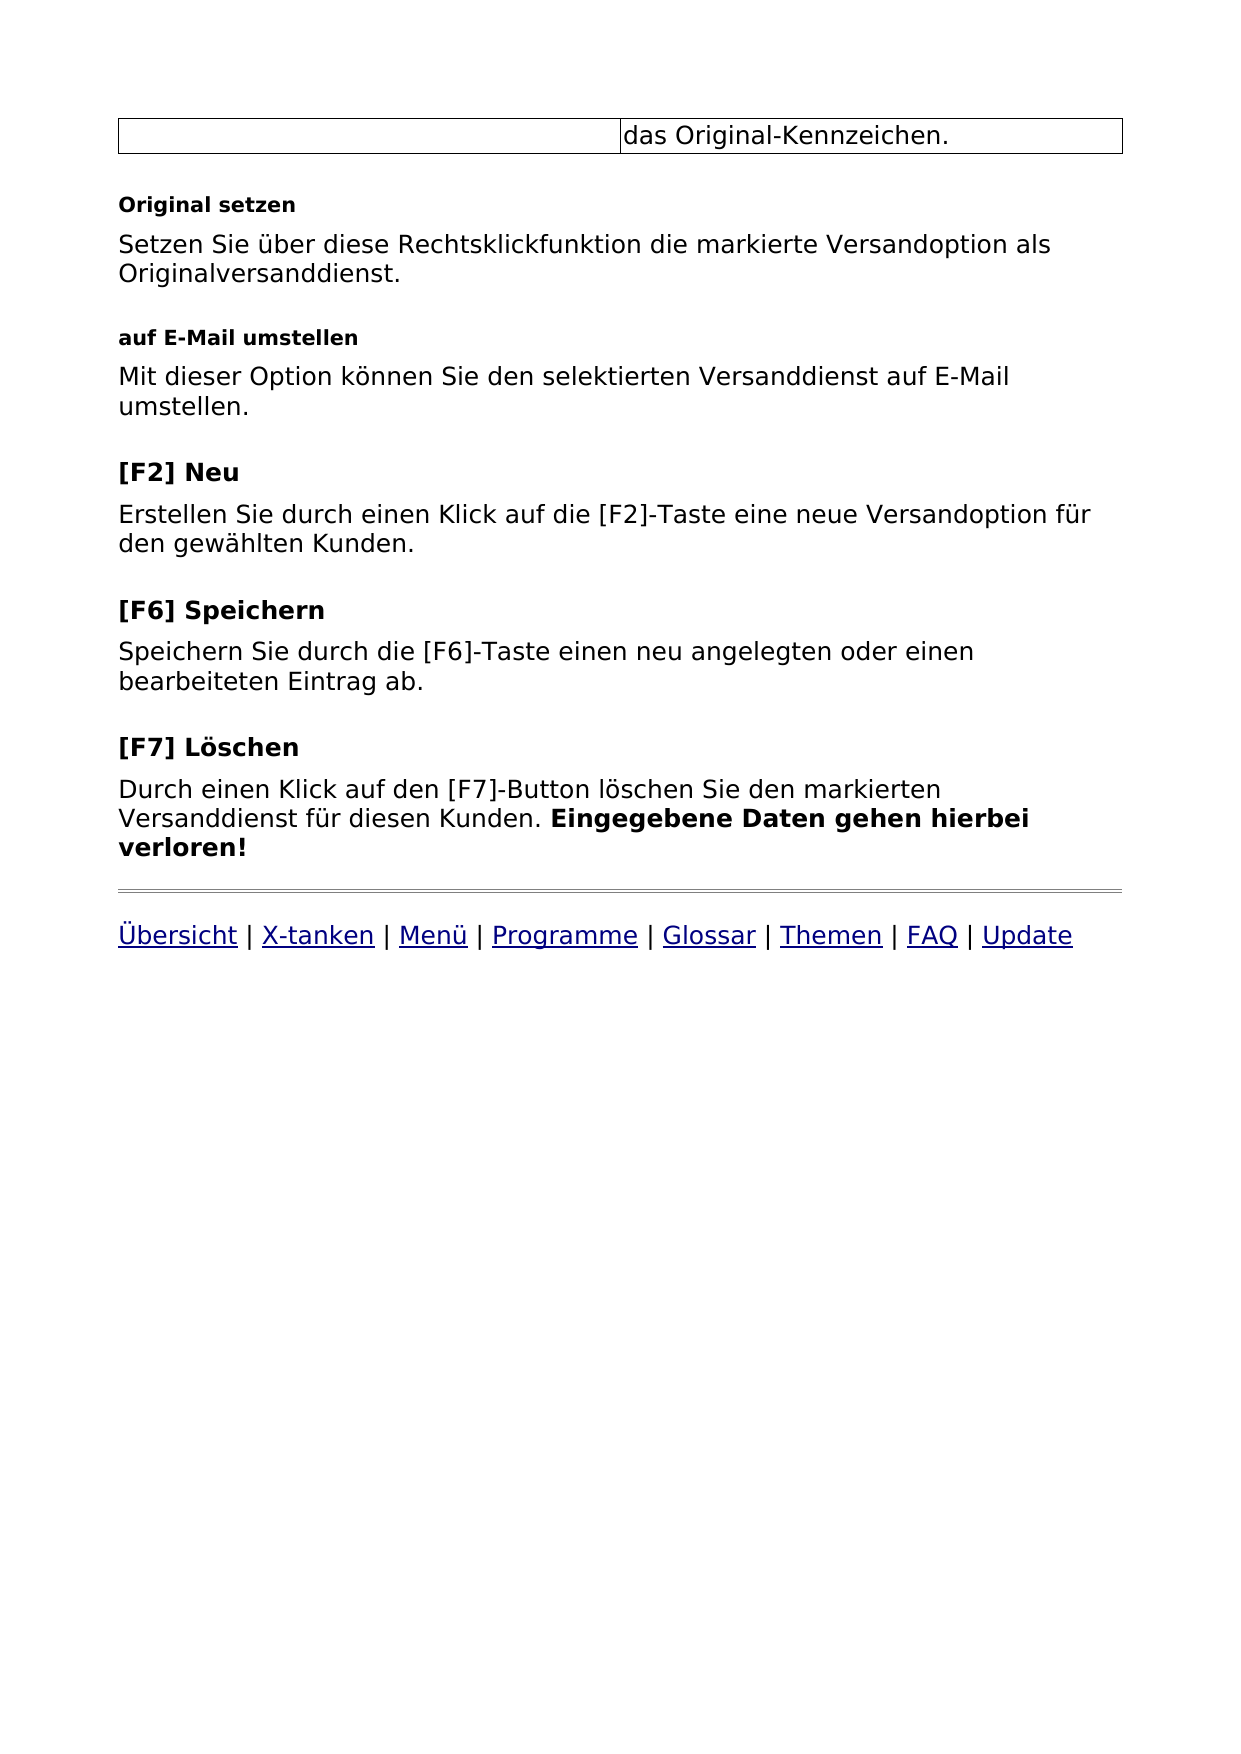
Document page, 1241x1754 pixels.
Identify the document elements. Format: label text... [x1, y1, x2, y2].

text Durch einen Klick auf den [F7]-Button löschen Sie den markierten Versanddienst für diesen Kunden. Eingegebene Daten gehen hierbei verloren! [118, 775, 1122, 862]
subtitle [F7] Löschen [118, 733, 1122, 762]
table_header das Original-Kennzeichen. [621, 119, 1122, 153]
subtitle Original setzen [118, 193, 1122, 217]
subtitle [F6] Speichern [118, 596, 1122, 625]
text Erstellen Sie durch einen Klick auf die [F2]-Taste eine neue Versandoption für den gewählten Kunden. [118, 500, 1122, 558]
subtitle [F2] Neu [118, 458, 1122, 487]
text Speichern Sie durch die [F6]-Taste einen neu angelegten oder einen bearbeiteten Eintrag ab. [118, 637, 1122, 696]
table_header [119, 119, 620, 153]
subtitle auf E-Mail umstellen [118, 326, 1122, 350]
text Setzen Sie über diese Rechtsklickfunktion die markierte Versandoption als Originalversanddienst. [118, 230, 1122, 288]
text Mit dieser Option können Sie den selektierten Versanddienst auf E-Mail umstellen. [118, 362, 1122, 421]
text Übersicht | X-tanken | Menü | Programme | Glossar | Themen | FAQ | Update [118, 921, 1122, 951]
